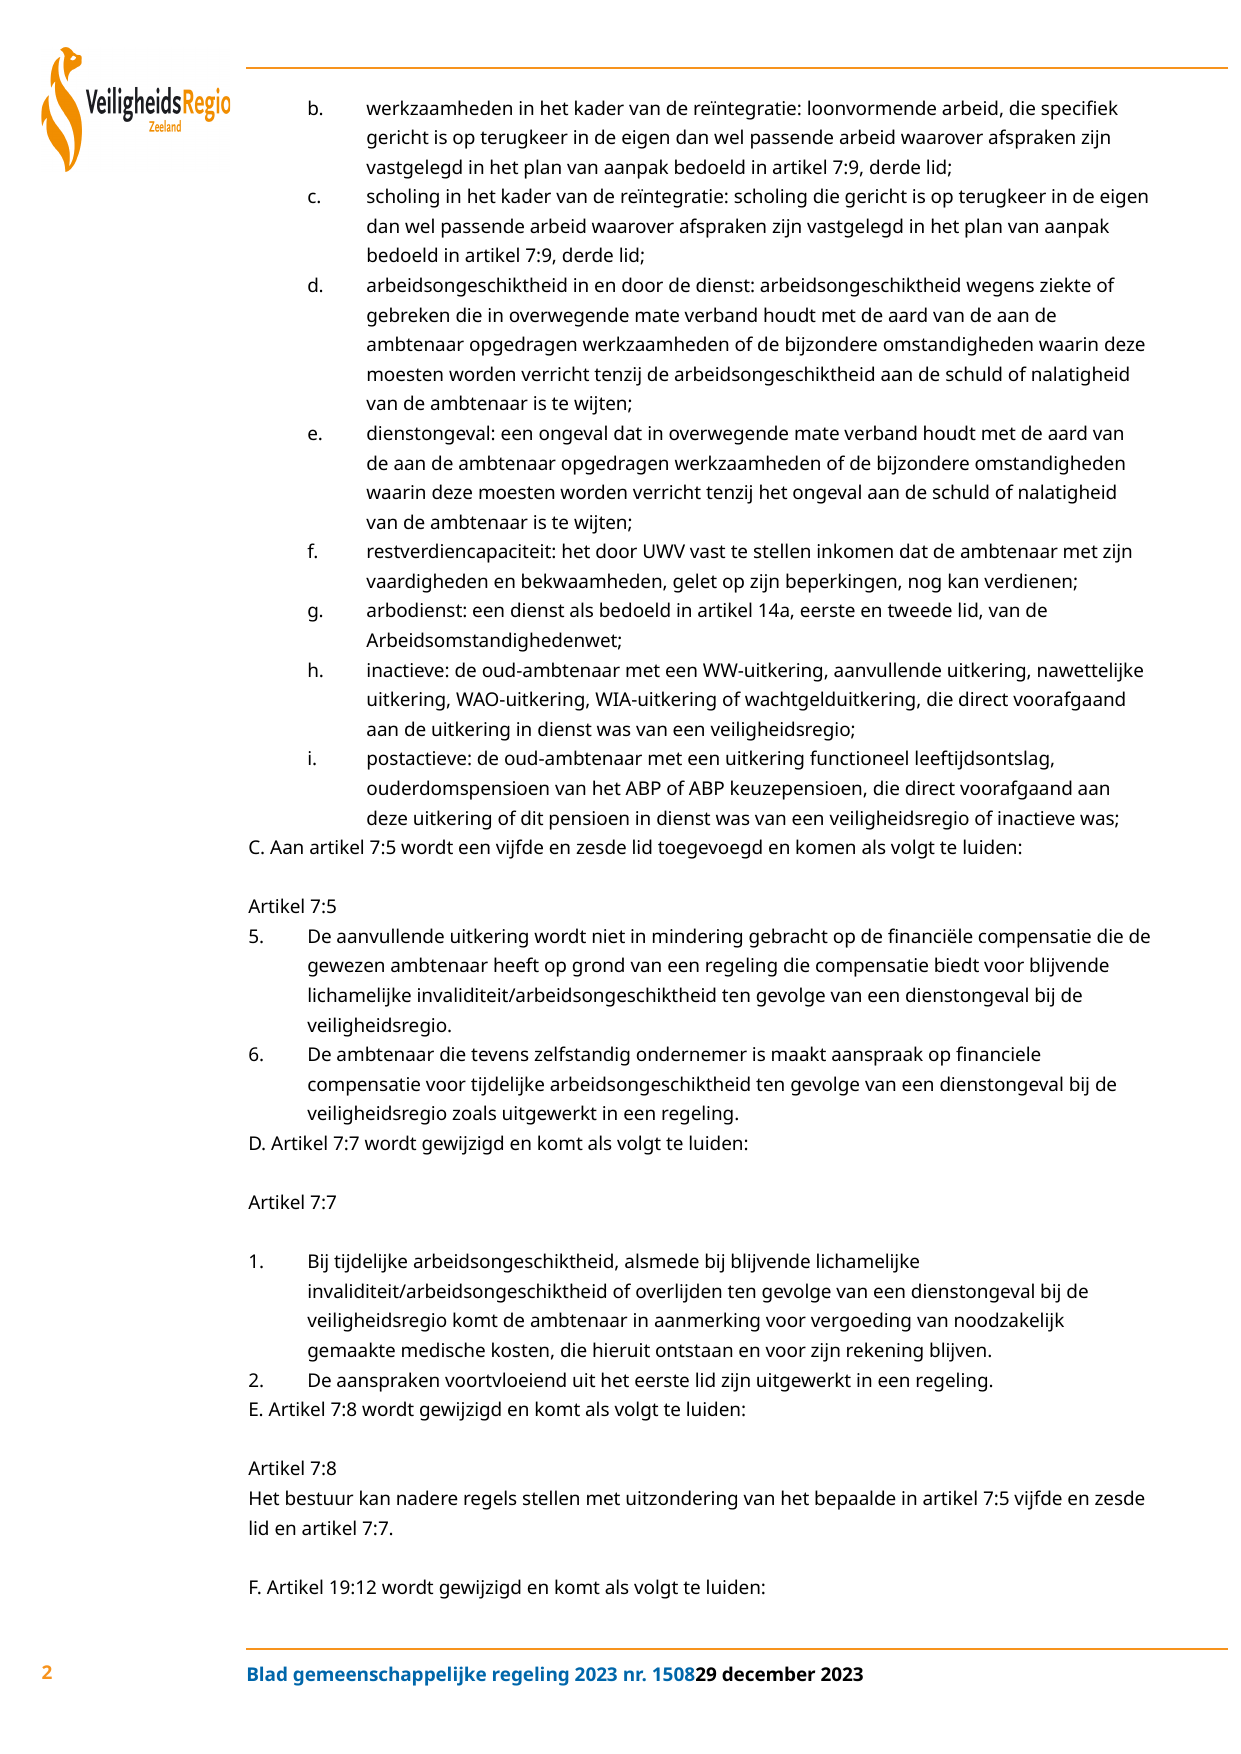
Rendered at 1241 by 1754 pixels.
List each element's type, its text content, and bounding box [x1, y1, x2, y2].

list dienstongeval: een ongeval dat in overwegende mate verband houdt met de aard van de aan de ambtenaar opgedragen werkzaamheden of de bijzondere omstandigheden waarin deze moesten worden verricht tenzij het ongeval aan de schuld of nalatigheid van de ambtenaar is te wijten; [307, 420, 1152, 535]
list scholing in het kader van de reïntegratie: scholing die gericht is op terugkeer in de eigen dan wel passende arbeid waarover afspraken zijn vastgelegd in het plan van aanpak bedoeld in artikel 7:9, derde lid; [307, 183, 1152, 268]
list De ambtenaar die tevens zelfstandig ondernemer is maakt aanspraak op financiele compensatie voor tijdelijke arbeidsongeschiktheid ten gevolge van een dienstongeval bij de veiligheidsregio zoals uitgewerkt in een regeling. [248, 1041, 1152, 1126]
text E. Artikel 7:8 wordt gewijzigd en komt als volgt te luiden: [248, 1396, 1152, 1422]
text Het bestuur kan nadere regels stellen met uitzondering van het bepaalde in artikel 7:5 vijfde en zesde lid en artikel 7:7. [248, 1485, 1152, 1541]
text Artikel 7:5 [248, 893, 1152, 919]
list arbodienst: een dienst als bedoeld in artikel 14a, eerste en tweede lid, van de Arbeidsomstandighedenwet; [307, 598, 1152, 653]
picture [41, 47, 231, 172]
text F. Artikel 19:12 wordt gewijzigd en komt als volgt te luiden: [248, 1574, 1152, 1600]
text Artikel 7:8 [248, 1456, 1152, 1481]
list De aanvullende uitkering wordt niet in mindering gebracht op de financiële compensatie die de gewezen ambtenaar heeft op grond van een regeling die compensatie biedt voor blijvende lichamelijke invaliditeit/arbeidsongeschiktheid ten gevolge van een dienstongeval bij de veiligheidsregio. [248, 923, 1152, 1038]
text Artikel 7:7 [248, 1189, 1152, 1215]
list De aanspraken voortvloeiend uit het eerste lid zijn uitgewerkt in een regeling. [248, 1367, 1152, 1393]
list arbeidsongeschiktheid in en door de dienst: arbeidsongeschiktheid wegens ziekte of gebreken die in overwegende mate verband houdt met de aard van de aan de ambtenaar opgedragen werkzaamheden of de bijzondere omstandigheden waarin deze moesten worden verricht tenzij de arbeidsongeschiktheid aan de schuld of nalatigheid van de ambtenaar is te wijten; [307, 272, 1152, 416]
list restverdiencapaciteit: het door UWV vast te stellen inkomen dat de ambtenaar met zijn vaardigheden en bekwaamheden, gelet op zijn beperkingen, nog kan verdienen; [307, 538, 1152, 594]
text D. Artikel 7:7 wordt gewijzigd en komt als volgt te luiden: [248, 1130, 1152, 1156]
list Bij tijdelijke arbeidsongeschiktheid, alsmede bij blijvende lichamelijke invaliditeit/arbeidsongeschiktheid of overlijden ten gevolge van een dienstongeval bij de veiligheidsregio komt de ambtenaar in aanmerking voor vergoeding van noodzakelijk gemaakte medische kosten, die hieruit ontstaan en voor zijn rekening blijven. [248, 1248, 1152, 1363]
list inactieve: de oud-ambtenaar met een WW-uitkering, aanvullende uitkering, nawettelijke uitkering, WAO-uitkering, WIA-uitkering of wachtgelduitkering, die direct voorafgaand aan de uitkering in dienst was van een veiligheidsregio; [307, 657, 1152, 742]
list werkzaamheden in het kader van de reïntegratie: loonvormende arbeid, die specifiek gericht is op terugkeer in de eigen dan wel passende arbeid waarover afspraken zijn vastgelegd in het plan van aanpak bedoeld in artikel 7:9, derde lid; [307, 95, 1152, 180]
text C. Aan artikel 7:5 wordt een vijfde en zesde lid toegevoegd en komen als volgt te luiden: [248, 834, 1152, 860]
list postactieve: de oud-ambtenaar met een uitkering functioneel leeftijdsontslag, ouderdomspensioen van het ABP of ABP keuzepensioen, die direct voorafgaand aan deze uitkering of dit pensioen in dienst was van een veiligheidsregio of inactieve was; [307, 746, 1152, 831]
